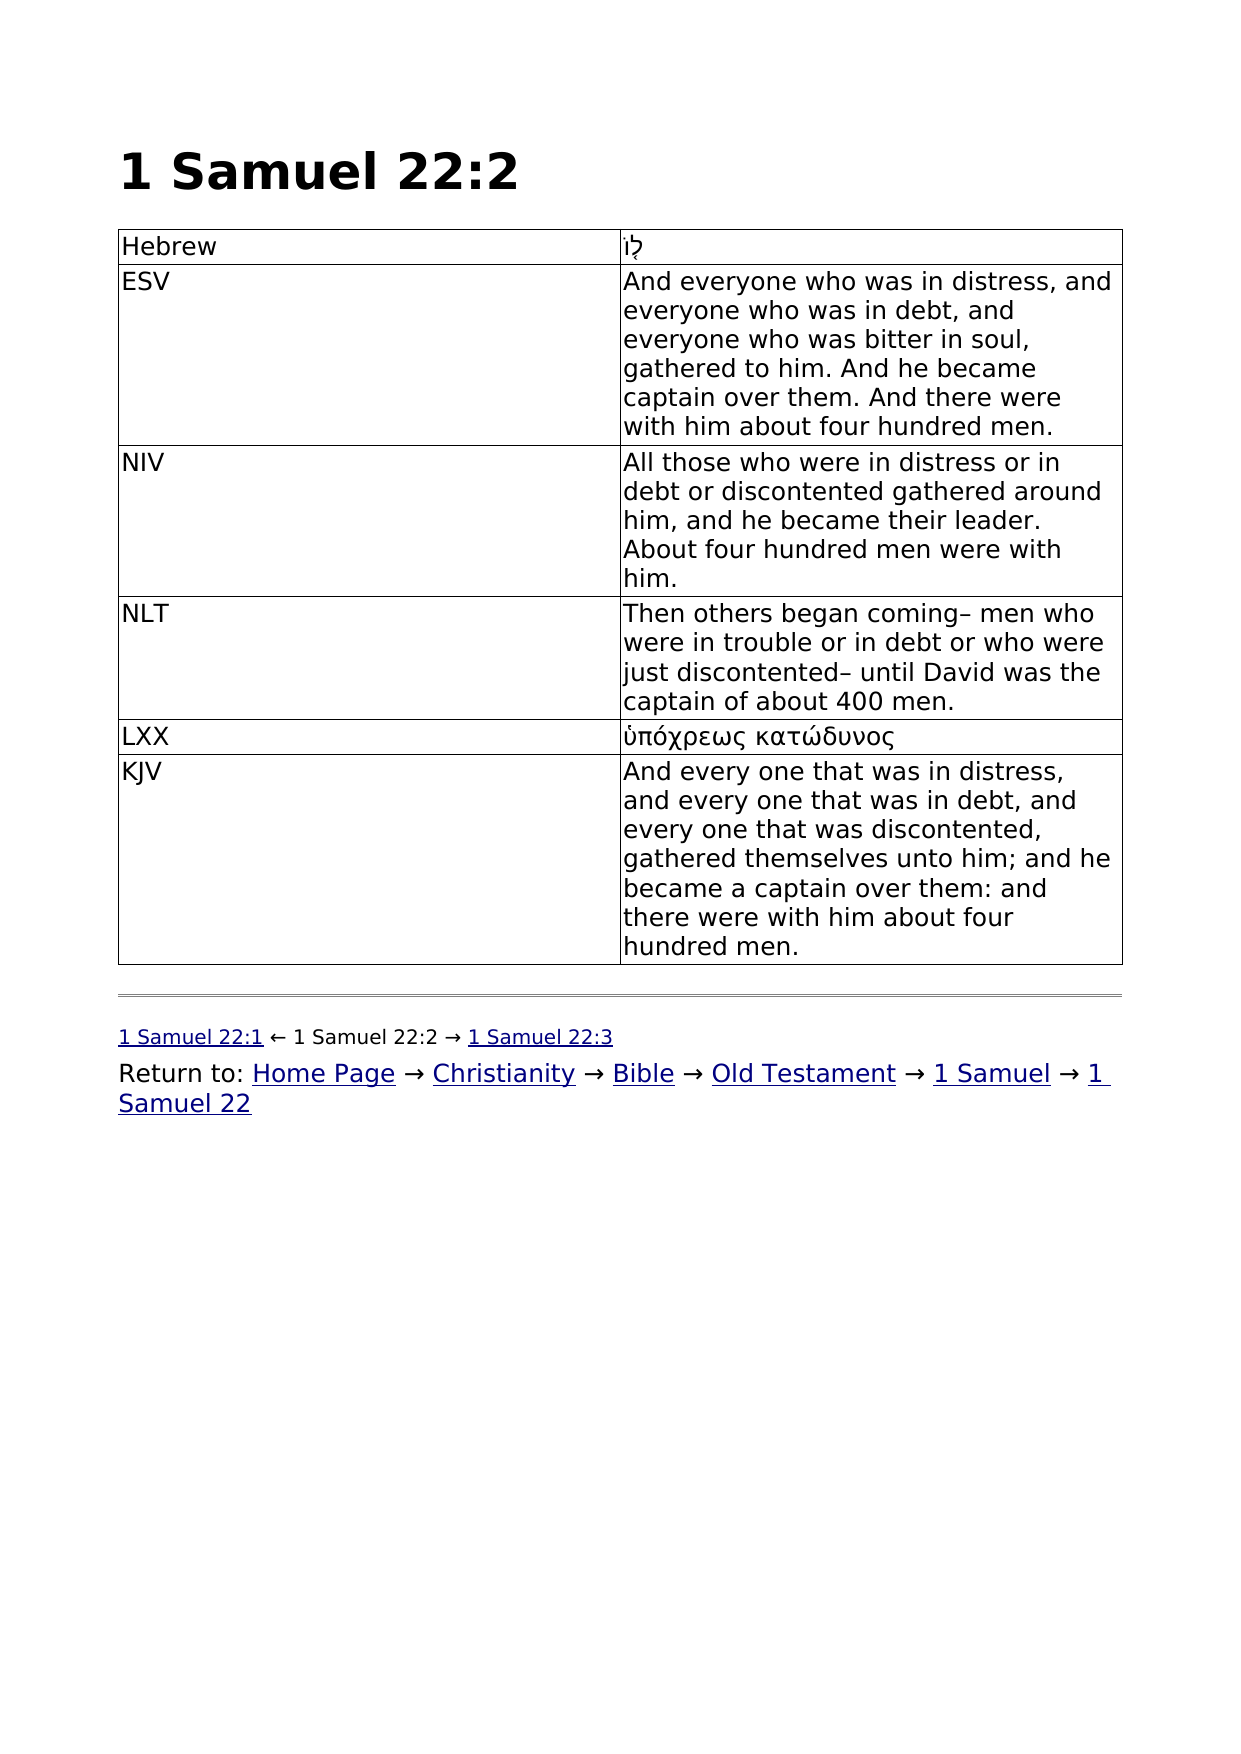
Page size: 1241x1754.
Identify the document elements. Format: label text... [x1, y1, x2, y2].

table_cell And every one that was in distress, and every one that was in debt, and every one that was discontented, gathered themselves unto him; and he became a captain over them: and there were with him about four hundred men. [621, 755, 1122, 964]
table_cell LXX [119, 720, 620, 754]
table_cell ὑπόχρεως κατώδυνος [621, 720, 1122, 754]
table_cell And everyone who was in distress, and everyone who was in debt, and everyone who was bitter in soul, gathered to him. And he became captain over them. And there were with him about four hundred men. [621, 265, 1122, 445]
table_cell KJV [119, 755, 620, 964]
text 1 Samuel 22:1 ← 1 Samuel 22:2 → 1 Samuel 22:3 [118, 1026, 1122, 1059]
text Return to: Home Page → Christianity → Bible → Old Testament → 1 Samuel → 1 Samuel 22 [118, 1059, 1122, 1118]
table_cell NLT [119, 597, 620, 719]
table_header ל֤וֹ [621, 230, 1122, 264]
table_cell Then others began coming– men who were in trouble or in debt or who were just discontented– until David was the captain of about 400 men. [621, 597, 1122, 719]
table_header Hebrew [119, 230, 620, 264]
table_cell ESV [119, 265, 620, 445]
table_cell All those who were in distress or in debt or discontented gathered around him, and he became their leader. About four hundred men were with him. [621, 446, 1122, 596]
table_cell NIV [119, 446, 620, 596]
subtitle 1 Samuel 22:2 [118, 143, 1122, 201]
